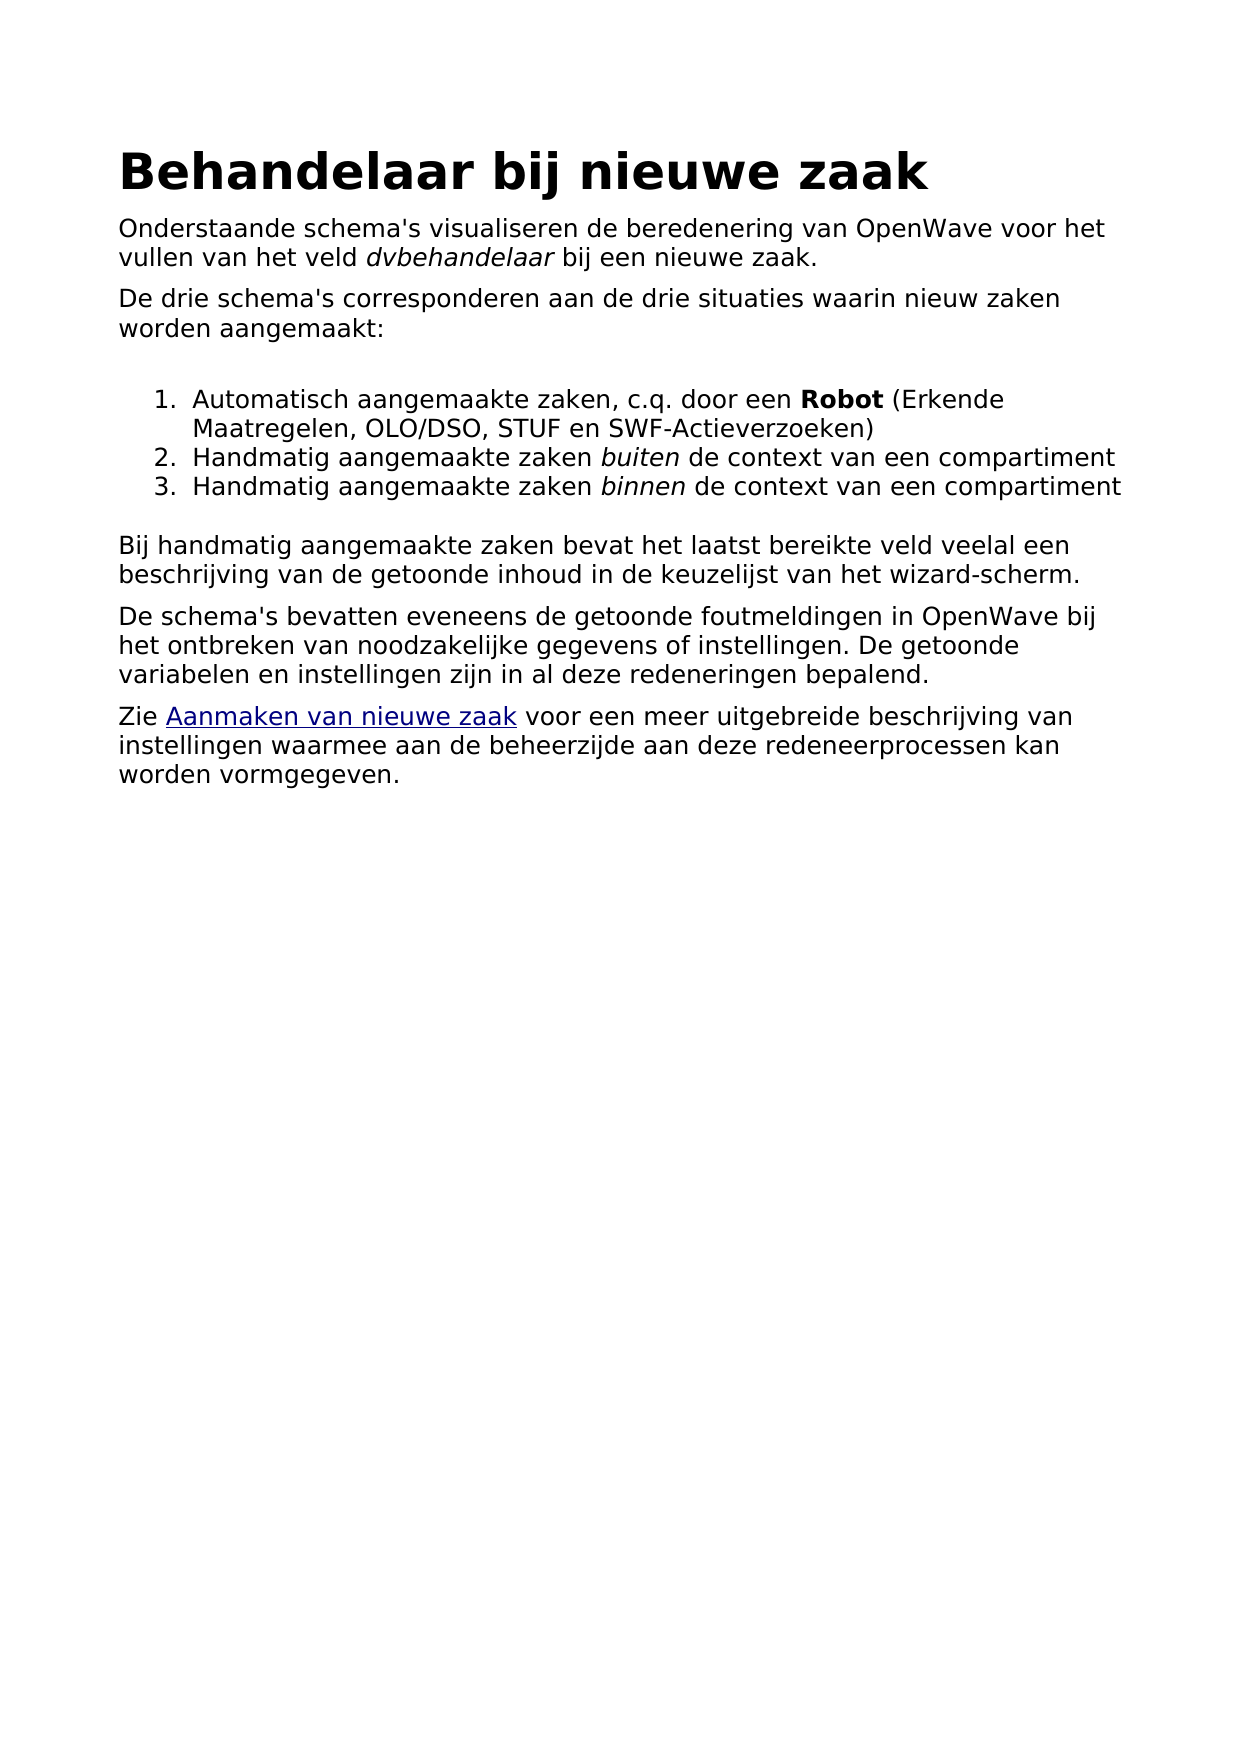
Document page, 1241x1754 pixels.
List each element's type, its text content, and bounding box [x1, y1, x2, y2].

text Bij handmatig aangemaakte zaken bevat het laatst bereikte veld veelal een beschrijving van de getoonde inhoud in de keuzelijst van het wizard-scherm. [118, 531, 1122, 589]
subtitle Behandelaar bij nieuwe zaak [118, 143, 1122, 201]
text De schema's bevatten eveneens de getoonde foutmeldingen in OpenWave bij het ontbreken van noodzakelijke gegevens of instellingen. De getoonde variabelen en instellingen zijn in al deze redeneringen bepalend. [118, 602, 1122, 689]
list Automatisch aangemaakte zaken, c.q. door een Robot (Erkende Maatregelen, OLO/DSO, STUF en SWF-Actieverzoeken) [177, 385, 1122, 443]
list Handmatig aangemaakte zaken binnen de context van een compartiment [177, 472, 1122, 502]
text De drie schema's corresponderen aan de drie situaties waarin nieuw zaken worden aangemaakt: [118, 285, 1122, 343]
list Handmatig aangemaakte zaken buiten de context van een compartiment [177, 443, 1122, 472]
text Onderstaande schema's visualiseren de beredenering van OpenWave voor het vullen van het veld dvbehandelaar bij een nieuwe zaak. [118, 214, 1122, 272]
text Zie Aanmaken van nieuwe zaak voor een meer uitgebreide beschrijving van instellingen waarmee aan de beheerzijde aan deze redeneerprocessen kan worden vormgegeven. [118, 702, 1122, 789]
